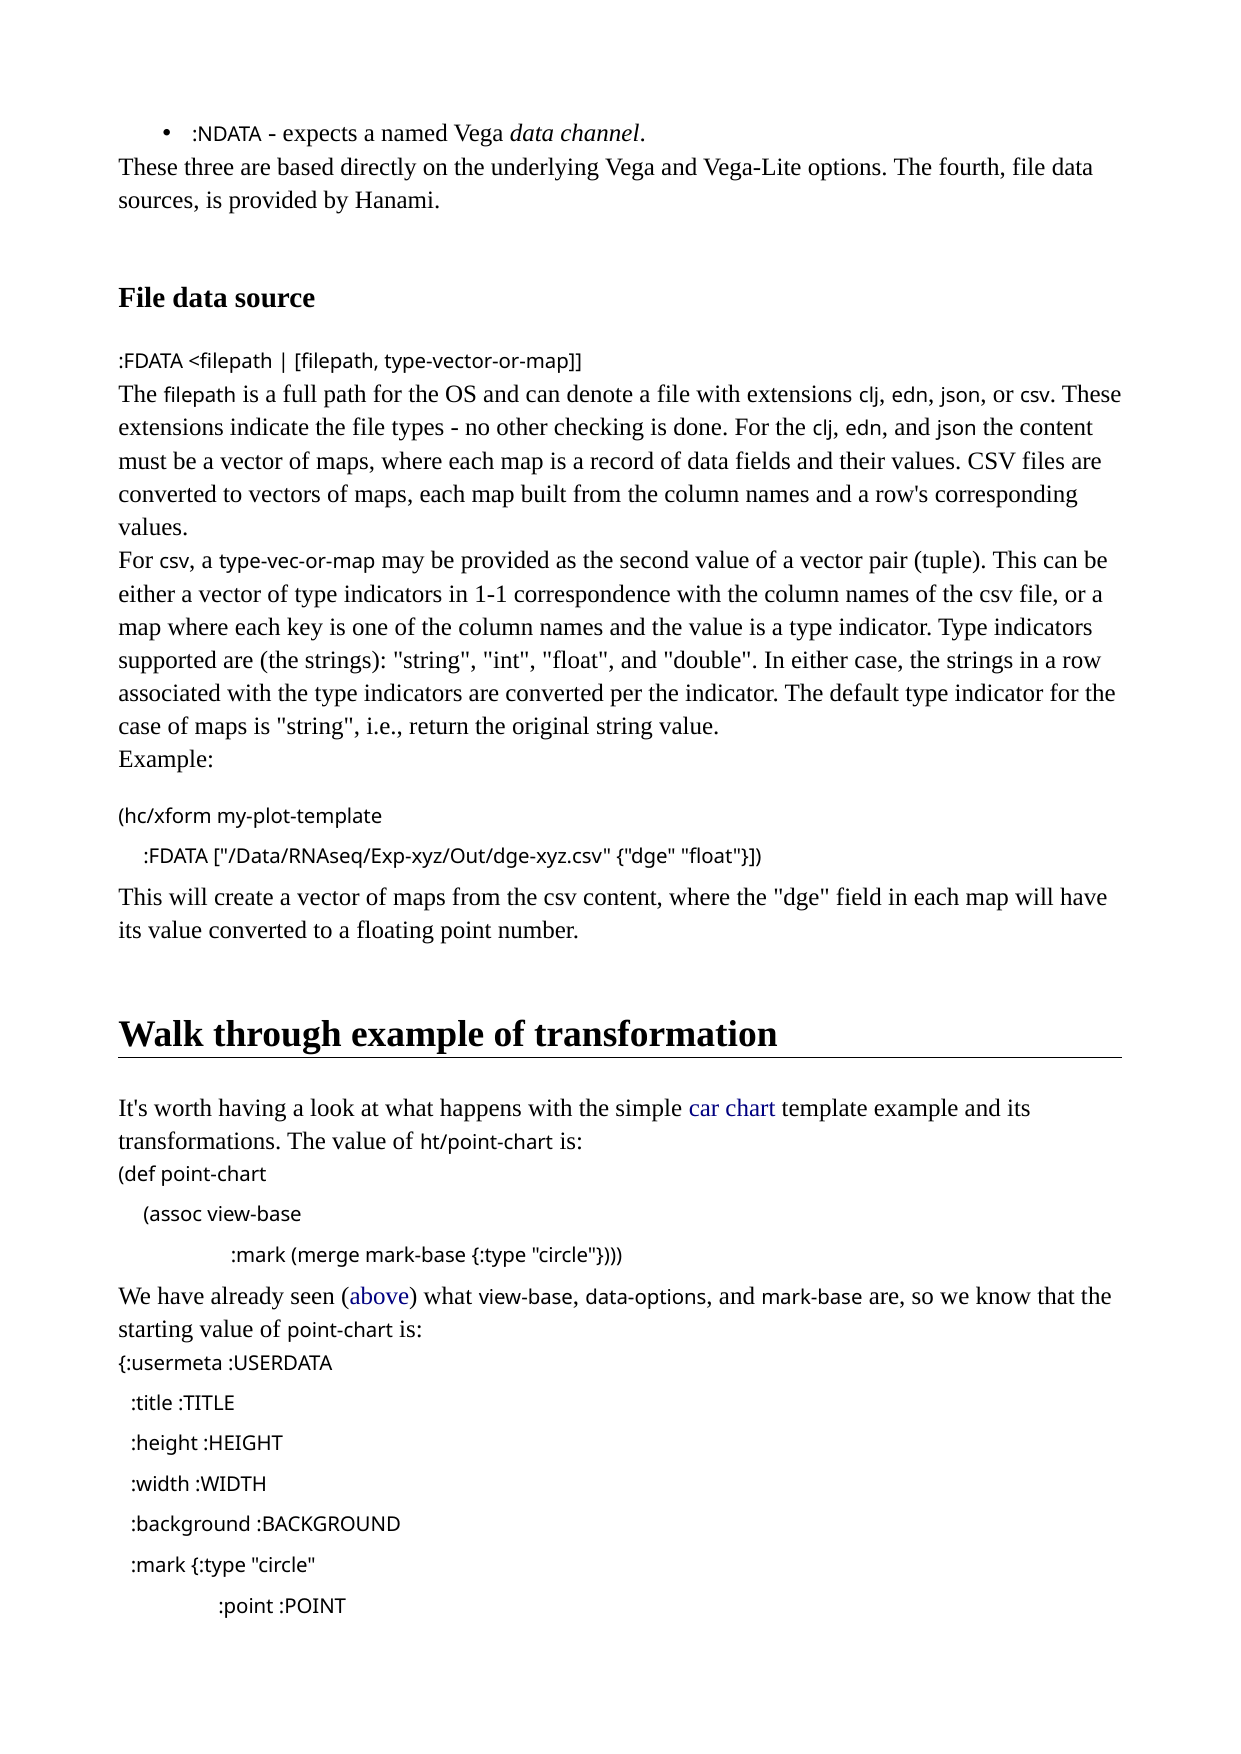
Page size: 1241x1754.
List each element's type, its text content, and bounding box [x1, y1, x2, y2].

text It's worth having a look at what happens with the simple car chart template example and its transformations. The value of ht/point-chart is: [118, 1093, 1122, 1155]
text {:usermeta :USERDATA [118, 1348, 1122, 1376]
text :mark {:type "circle" [118, 1551, 1122, 1579]
text We have already seen (above) what view-base, data-options, and mark-base are, so we know that the starting value of point-chart is: [118, 1281, 1122, 1344]
subtitle Walk through example of transformation [118, 1011, 1122, 1057]
text This will create a vector of maps from the csv content, where the "dge" field in each map will have its value converted to a floating point number. [118, 882, 1122, 944]
text (assoc view-base [118, 1200, 1122, 1228]
text :FDATA ["/Data/RNAseq/Exp-xyz/Out/dge-xyz.csv" {"dge" "float"}]) [118, 842, 1122, 870]
text :mark (merge mark-base {:type "circle"}))) [118, 1240, 1122, 1268]
text :height :HEIGHT [118, 1429, 1122, 1457]
text :width :WIDTH [118, 1469, 1122, 1497]
text (def point-chart [118, 1159, 1122, 1187]
text (hc/xform my-plot-template [118, 802, 1122, 829]
text :title :TITLE [118, 1388, 1122, 1416]
text :point :POINT [118, 1591, 1122, 1619]
text These three are based directly on the underlying Vega and Vega-Lite options. The fourth, file data sources, is provided by Hanami. [118, 152, 1122, 213]
text The filepath is a full path for the OS and can denote a file with extensions clj, edn, json, or csv. These extensions indicate the file types - no other checking is done. For the clj, edn, and json the content must be a vector of maps, where each map is a record of data fields and their values. CSV files are converted to vectors of maps, each map built from the column names and a row's corresponding values. [118, 379, 1122, 541]
subtitle File data source [118, 280, 1122, 314]
text For csv, a type-vec-or-map may be provided as the second value of a vector pair (tuple). This can be either a vector of type indicators in 1-1 correspondence with the column names of the csv file, or a map where each key is one of the column names and the value is a type indicator. Type indicators supported are (the strings): "string", "int", "float", and "double". In either case, the strings in a row associated with the type indicators are converted per the indicator. The default type indicator for the case of maps is "string", i.e., return the original string value. [118, 545, 1122, 739]
text Example: [118, 744, 1122, 772]
list :NDATA - expects a named Vega data channel. [162, 118, 1122, 147]
text :FDATA <filepath | [filepath, type-vector-or-map]] [118, 347, 1122, 375]
text :background :BACKGROUND [118, 1510, 1122, 1538]
